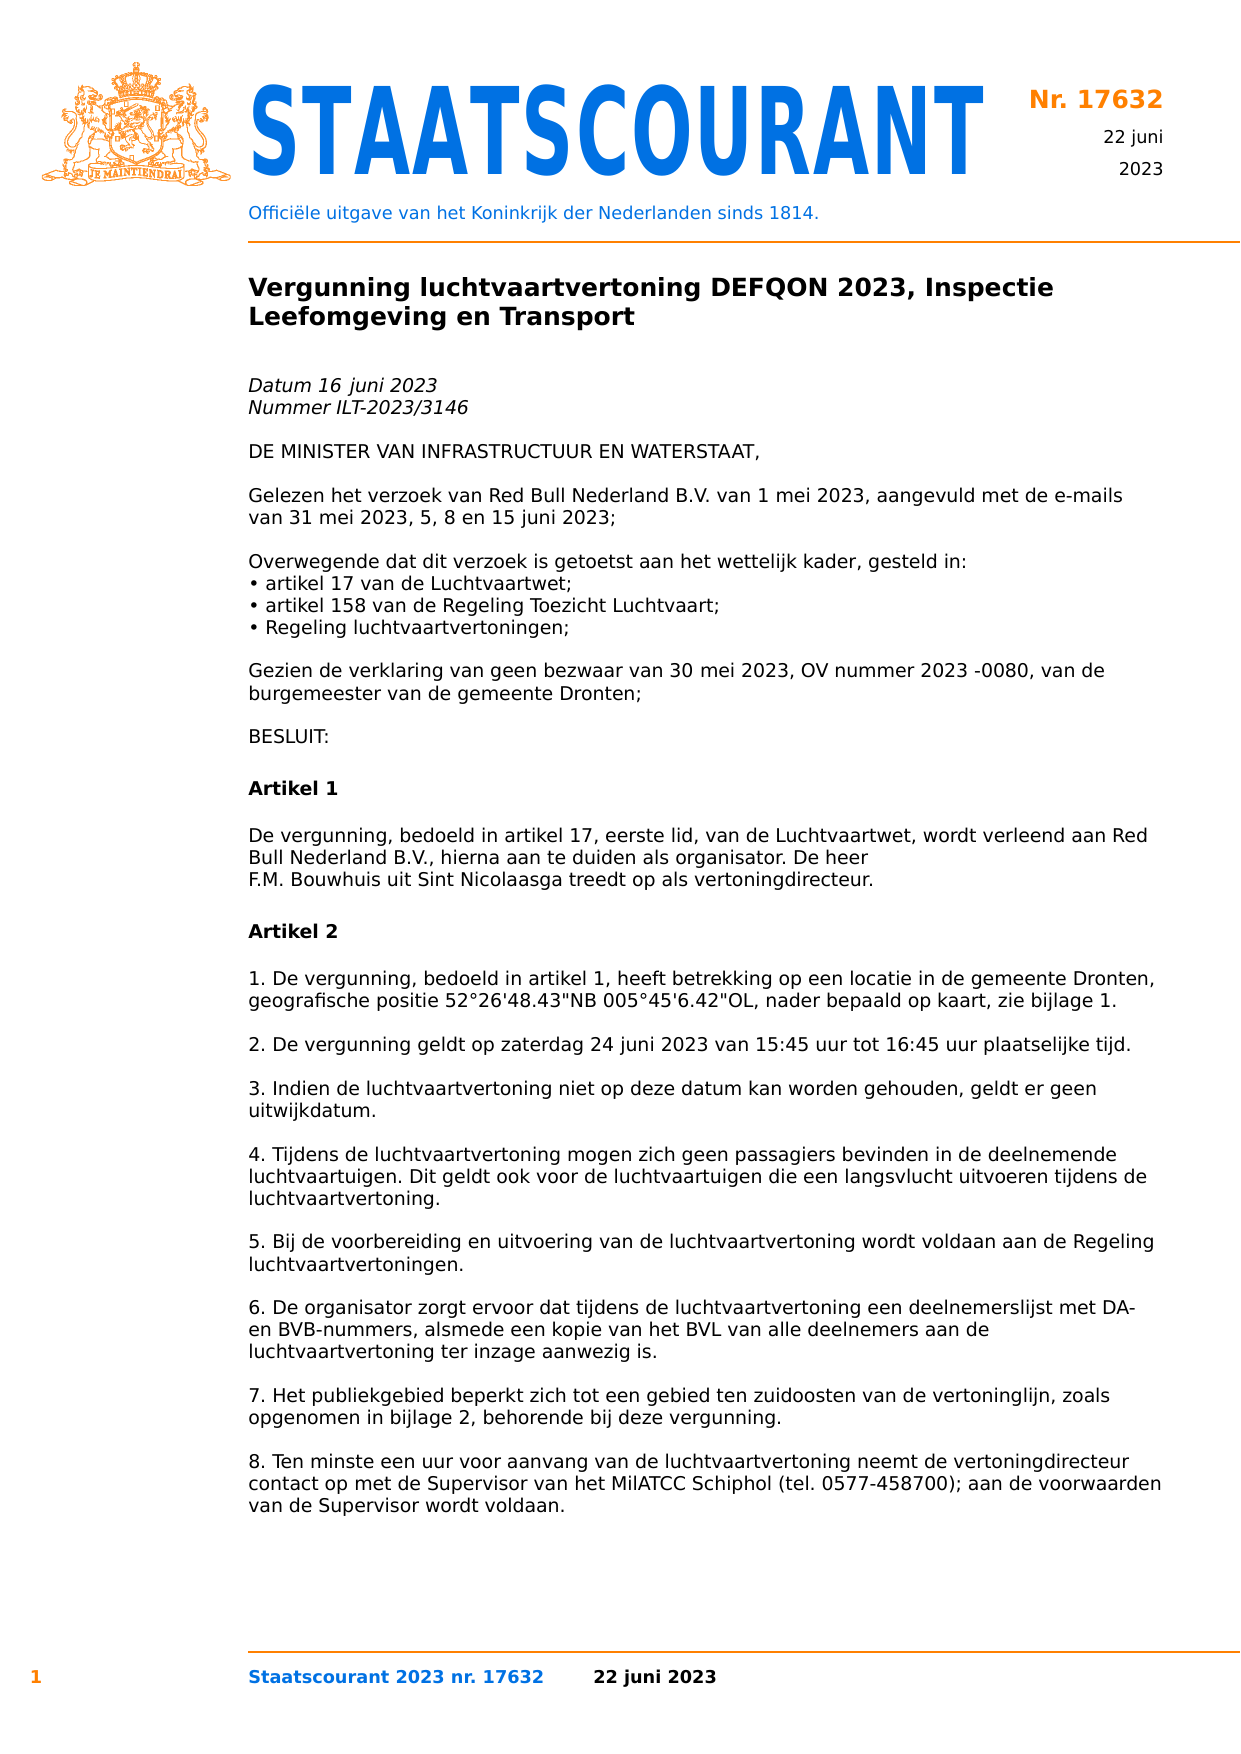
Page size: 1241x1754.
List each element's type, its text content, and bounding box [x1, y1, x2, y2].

subtitle Vergunning luchtvaartvertoning DEFQON 2023, Inspectie Leefomgeving en Transport [248, 273, 1163, 331]
table_header [25, 62, 248, 241]
text 2. De vergunning geldt op zaterdag 24 juni 2023 van 15:45 uur tot 16:45 uur plaatselijke tijd. [248, 1034, 1163, 1056]
text Nummer ILT-2023/3146 [248, 397, 1163, 419]
text • Regeling luchtvaartvertoningen; [248, 617, 1163, 638]
text 6. De organisator zorgt ervoor dat tijdens de luchtvaartvertoning een deelnemerslijst met DA- en BVB-nummers, alsmede een kopie van het BVL van alle deelnemers aan de luchtvaartvertoning ter inzage aanwezig is. [248, 1297, 1163, 1363]
subtitle Artikel 1 [248, 778, 1163, 800]
text BESLUIT: [248, 726, 1163, 748]
text 8. Ten minste een uur voor aanvang van de luchtvaartvertoning neemt de vertoningdirecteur contact op met de Supervisor van het MilATCC Schiphol (tel. 0577-458700); aan de voorwaarden van de Supervisor wordt voldaan. [248, 1451, 1163, 1517]
text Datum 16 juni 2023 [248, 375, 1163, 397]
text 3. Indien de luchtvaartvertoning niet op deze datum kan worden gehouden, geldt er geen uitwijkdatum. [248, 1078, 1163, 1122]
text Gelezen het verzoek van Red Bull Nederland B.V. van 1 mei 2023, aangevuld met de e-mails van 31 mei 2023, 5, 8 en 15 juni 2023; [248, 485, 1163, 529]
text • artikel 158 van de Regeling Toezicht Luchtvaart; [248, 594, 1163, 617]
picture [41, 62, 231, 186]
table_cell 2023 [998, 153, 1240, 203]
subtitle Artikel 2 [248, 921, 1163, 943]
table_header STAATSCOURANT [248, 62, 998, 203]
text DE MINISTER VAN INFRASTRUCTUUR EN WATERSTAAT, [248, 441, 1163, 463]
text Gezien de verklaring van geen bezwaar van 30 mei 2023, OV nummer 2023 -0080, van de burgemeester van de gemeente Dronten; [248, 660, 1163, 704]
text F.M. Bouwhuis uit Sint Nicolaasga treedt op als vertoningdirecteur. [248, 869, 1163, 891]
text 4. Tijdens de luchtvaartvertoning mogen zich geen passagiers bevinden in de deelnemende luchtvaartuigen. Dit geldt ook voor de luchtvaartuigen die een langsvlucht uitvoeren tijdens de luchtvaartvertoning. [248, 1144, 1163, 1209]
text De vergunning, bedoeld in artikel 17, eerste lid, van de Luchtvaartwet, wordt verleend aan Red Bull Nederland B.V., hierna aan te duiden als organisator. De heer [248, 825, 1163, 869]
text Overwegende dat dit verzoek is getoetst aan het wettelijk kader, gesteld in: [248, 551, 1163, 573]
text 1. De vergunning, bedoeld in artikel 1, heeft betrekking op een locatie in de gemeente Dronten, geografische positie 52°26'48.43"NB 005°45'6.42"OL, nader bepaald op kaart, zie bijlage 1. [248, 968, 1163, 1012]
text • artikel 17 van de Luchtvaartwet; [248, 573, 1163, 594]
table_cell Officiële uitgave van het Koninkrijk der Nederlanden sinds 1814. [248, 203, 1240, 241]
table_header Nr. 17632 [998, 62, 1240, 121]
table_cell 22 juni [998, 121, 1240, 153]
text 5. Bij de voorbereiding en uitvoering van de luchtvaartvertoning wordt voldaan aan de Regeling luchtvaartvertoningen. [248, 1231, 1163, 1275]
text 7. Het publiekgebied beperkt zich tot een gebied ten zuidoosten van de vertoninglijn, zoals opgenomen in bijlage 2, behorende bij deze vergunning. [248, 1385, 1163, 1429]
